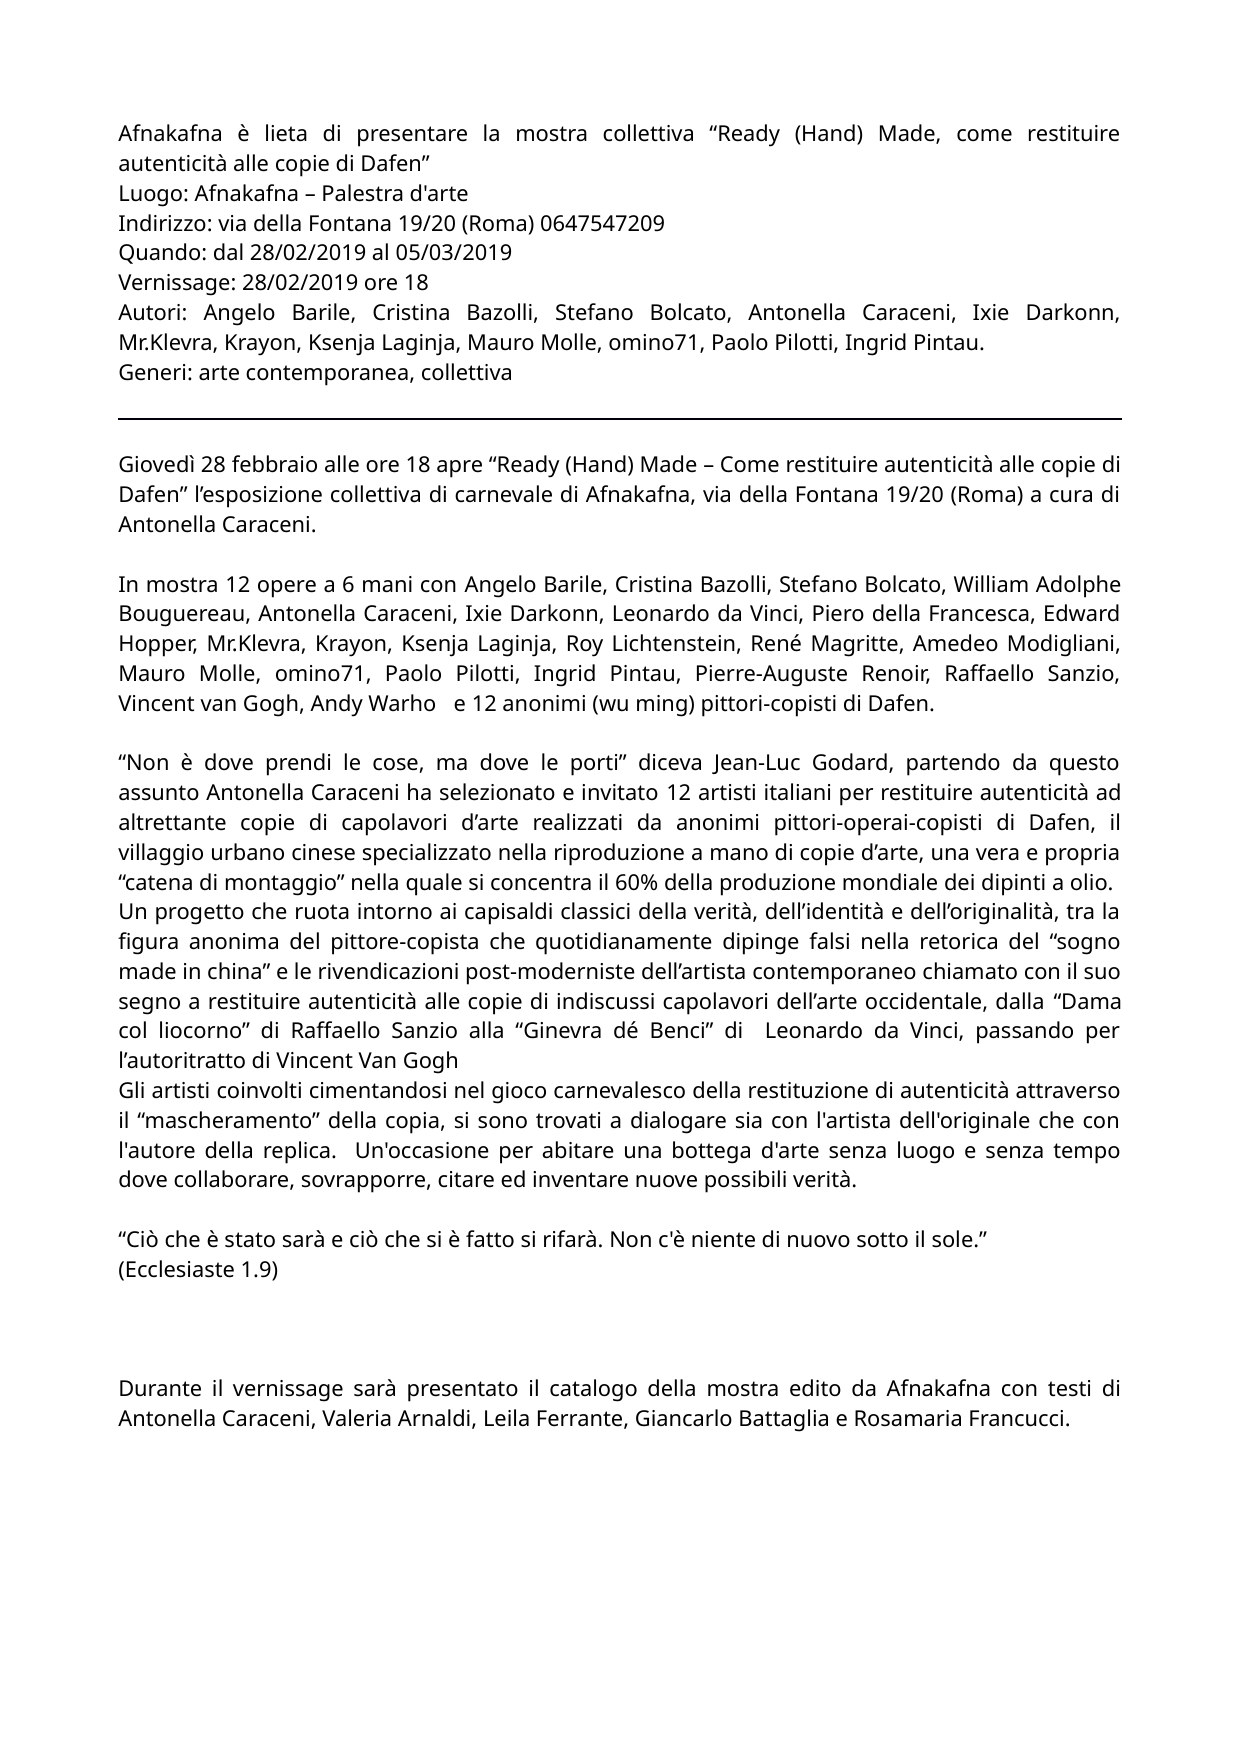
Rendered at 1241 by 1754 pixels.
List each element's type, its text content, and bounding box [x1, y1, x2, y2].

text In mostra 12 opere a 6 mani con Angelo Barile, Cristina Bazolli, Stefano Bolcato, William Adolphe Bouguereau, Antonella Caraceni, Ixie Darkonn, Leonardo da Vinci, Piero della Francesca, Edward Hopper, Mr.Klevra, Krayon, Ksenja Laginja, Roy Lichtenstein, René Magritte, Amedeo Modigliani, Mauro Molle, omino71, Paolo Pilotti, Ingrid Pintau, Pierre-Auguste Renoir, Raffaello Sanzio, Vincent van Gogh, Andy Warho e 12 anonimi (wu ming) pittori-copisti di Dafen. [118, 569, 1122, 718]
text Afnakafna è lieta di presentare la mostra collettiva “Ready (Hand) Made, come restituire autenticità alle copie di Dafen” [118, 118, 1122, 178]
text Indirizzo: via della Fontana 19/20 (Roma) 0647547209 [118, 207, 1122, 237]
text Durante il vernissage sarà presentato il catalogo della mostra edito da Afnakafna con testi di Antonella Caraceni, Valeria Arnaldi, Leila Ferrante, Giancarlo Battaglia e Rosamaria Francucci. [118, 1373, 1122, 1433]
text Giovedì 28 febbraio alle ore 18 apre “Ready (Hand) Made – Come restituire autenticità alle copie di Dafen” l’esposizione collettiva di carnevale di Afnakafna, via della Fontana 19/20 (Roma) a cura di Antonella Caraceni. [118, 449, 1122, 539]
text Luogo: Afnakafna – Palestra d'arte [118, 178, 1122, 207]
text Generi: arte contemporanea, collettiva [118, 356, 1122, 386]
text “Ciò che è stato sarà e ciò che si è fatto si rifarà. Non c'è niente di nuovo sotto il sole.” [118, 1224, 1122, 1254]
text Gli artisti coinvolti cimentandosi nel gioco carnevalesco della restituzione di autenticità attraverso il “mascheramento” della copia, si sono trovati a dialogare sia con l'artista dell'originale che con l'autore della replica. Un'occasione per abitare una bottega d'arte senza luogo e senza tempo dove collaborare, sovrapporre, citare ed inventare nuove possibili verità. [118, 1075, 1122, 1194]
text Quando: dal 28/02/2019 al 05/03/2019 [118, 237, 1122, 267]
text Un progetto che ruota intorno ai capisaldi classici della verità, dell’identità e dell’originalità, tra la figura anonima del pittore-copista che quotidianamente dipinge falsi nella retorica del “sogno made in china” e le rivendicazioni post-moderniste dell’artista contemporaneo chiamato con il suo segno a restituire autenticità alle copie di indiscussi capolavori dell’arte occidentale, dalla “Dama col liocorno” di Raffaello Sanzio alla “Ginevra dé Benci” di Leonardo da Vinci, passando per l’autoritratto di Vincent Van Gogh [118, 896, 1122, 1075]
text Autori: Angelo Barile, Cristina Bazolli, Stefano Bolcato, Antonella Caraceni, Ixie Darkonn, Mr.Klevra, Krayon, Ksenja Laginja, Mauro Molle, omino71, Paolo Pilotti, Ingrid Pintau. [118, 297, 1122, 356]
text Vernissage: 28/02/2019 ore 18 [118, 267, 1122, 297]
text (Ecclesiaste 1.9) [118, 1254, 1122, 1284]
text “Non è dove prendi le cose, ma dove le porti” diceva Jean-Luc Godard, partendo da questo assunto Antonella Caraceni ha selezionato e invitato 12 artisti italiani per restituire autenticità ad altrettante copie di capolavori d’arte realizzati da anonimi pittori-operai-copisti di Dafen, il villaggio urbano cinese specializzato nella riproduzione a mano di copie d’arte, una vera e propria “catena di montaggio” nella quale si concentra il 60% della produzione mondiale dei dipinti a olio. [118, 747, 1122, 896]
